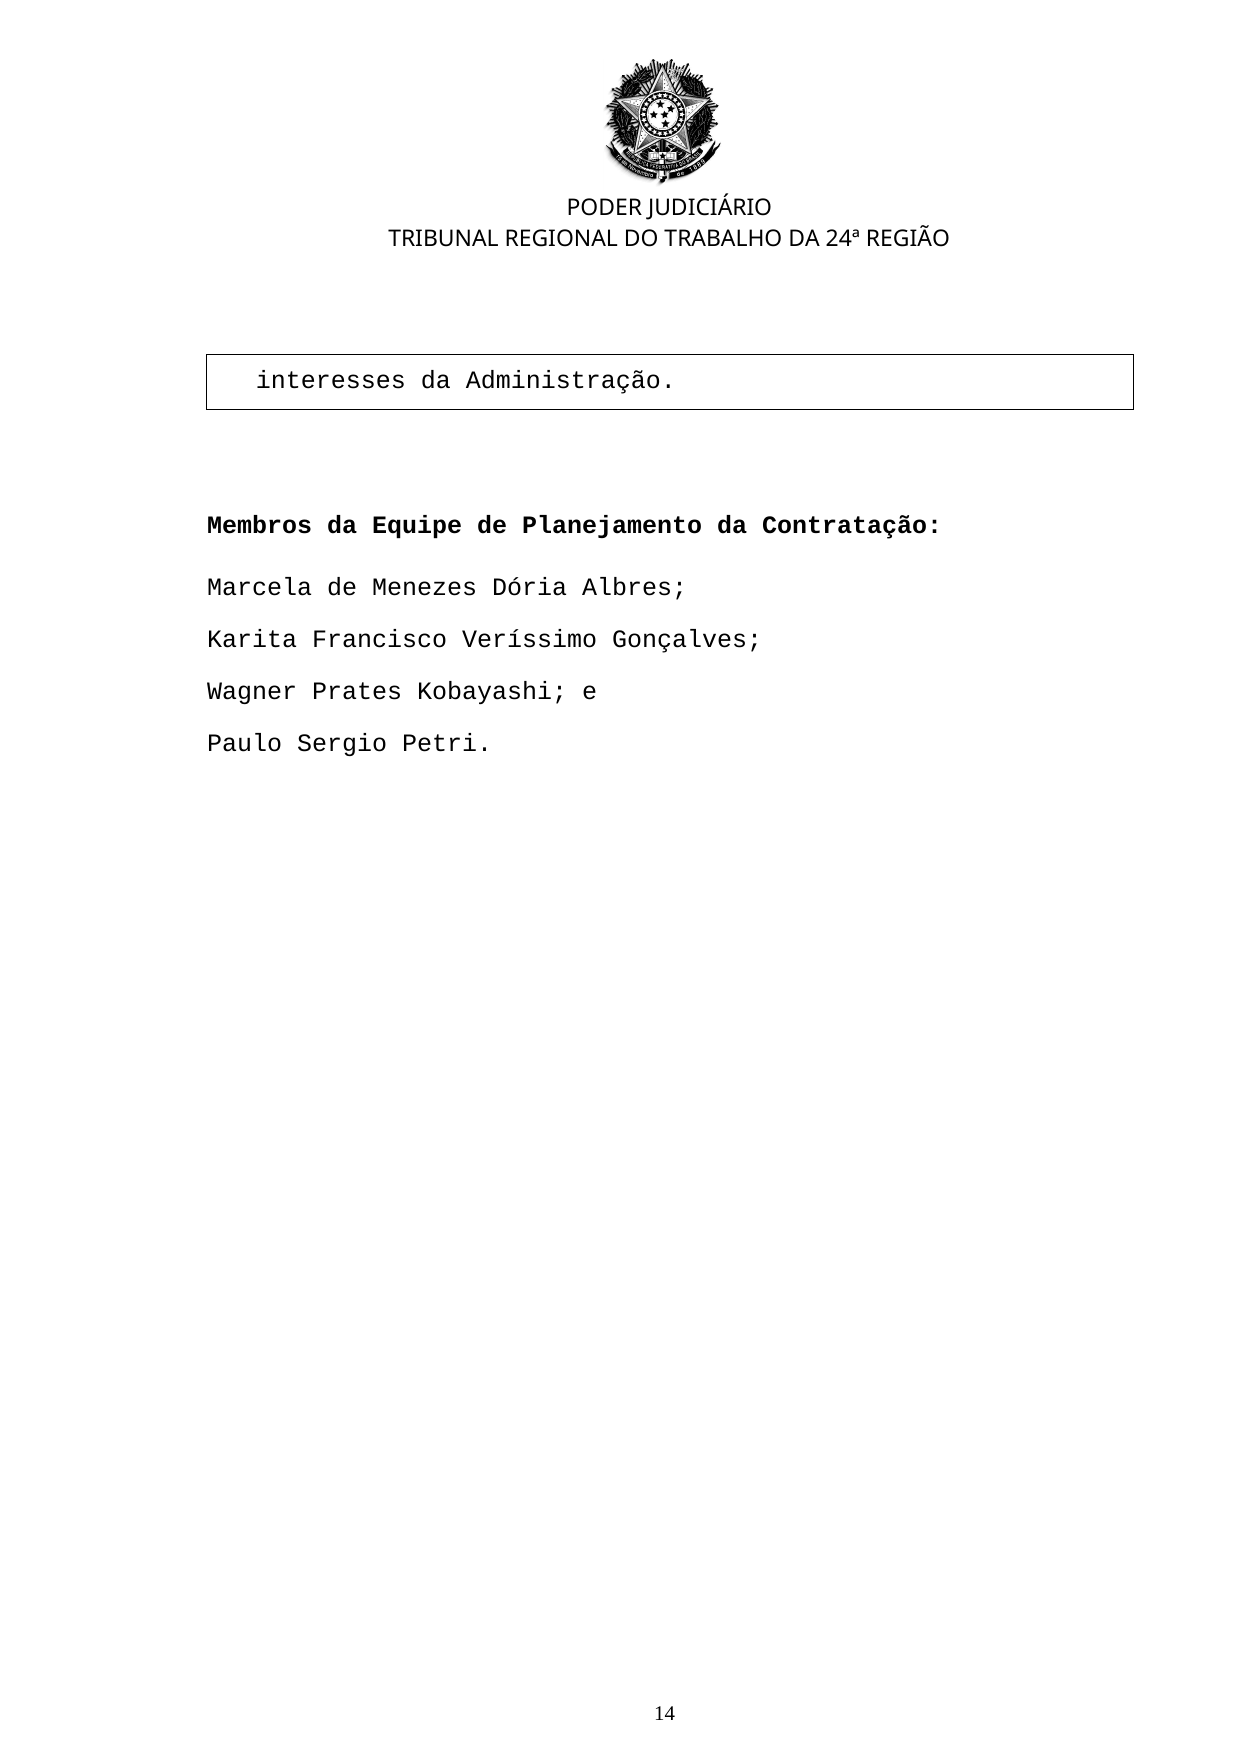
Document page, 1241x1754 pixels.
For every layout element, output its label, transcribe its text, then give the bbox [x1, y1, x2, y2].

picture [603, 59, 726, 191]
subtitle Marcela de Menezes Dória Albres; [207, 574, 1122, 601]
subtitle Paulo Sergio Petri. [207, 730, 1122, 757]
subtitle Wagner Prates Kobayashi; e [207, 678, 1122, 705]
subtitle Karita Francisco Veríssimo Gonçalves; [207, 626, 1122, 653]
table_cell interesses da Administração. [207, 355, 1133, 409]
text Membros da Equipe de Planejamento da Contratação: [207, 512, 1122, 541]
